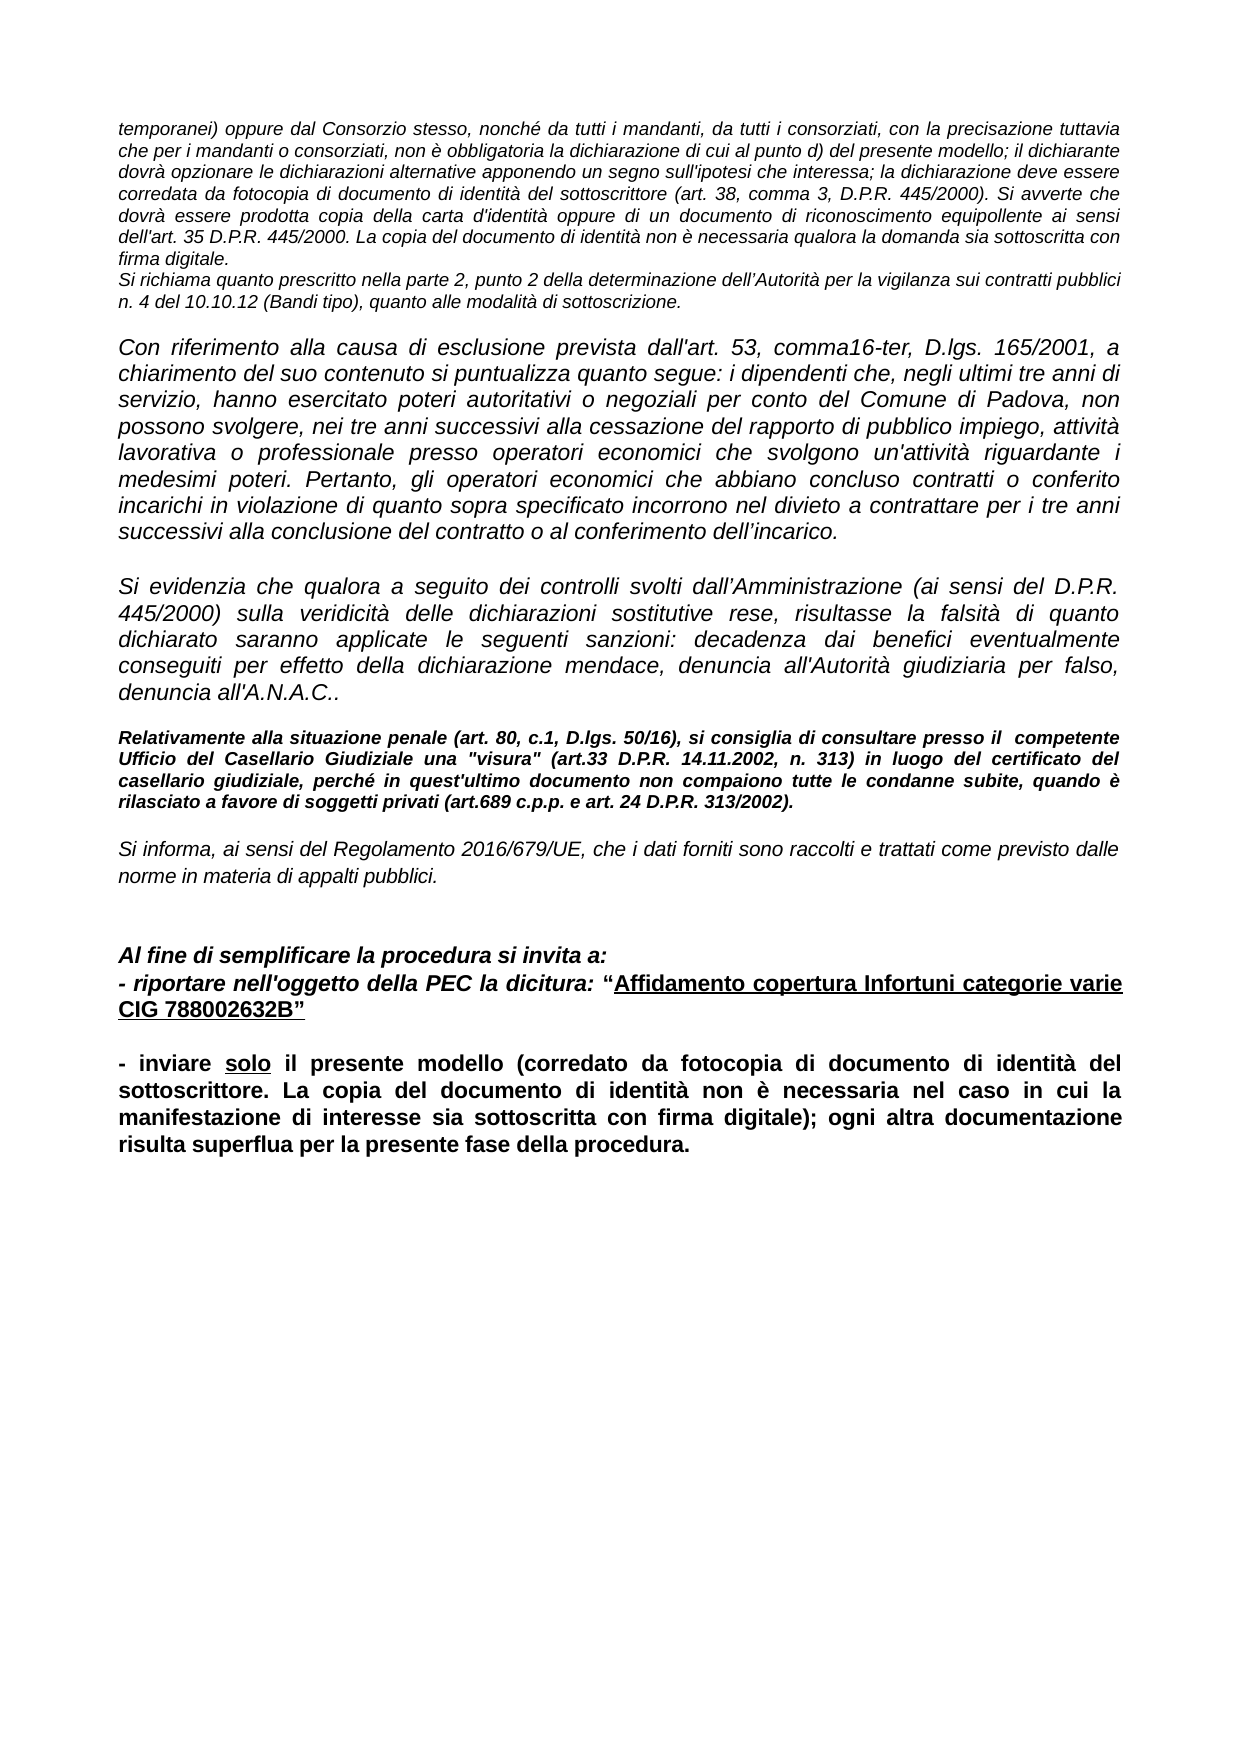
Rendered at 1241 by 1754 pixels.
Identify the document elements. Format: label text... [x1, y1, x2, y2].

text Si evidenzia che qualora a seguito dei controlli svolti dall’Amministrazione (ai sensi del D.P.R. 445/2000) sulla veridicità delle dichiarazioni sostitutive rese, risultasse la falsità di quanto dichiarato saranno applicate le seguenti sanzioni: decadenza dai benefici eventualmente conseguiti per effetto della dichiarazione mendace, denuncia all'Autorità giudiziaria per falso, denuncia all'A.N.A.C.. [118, 573, 1123, 705]
text - inviare solo il presente modello (corredato da fotocopia di documento di identità del sottoscrittore. La copia del documento di identità non è necessaria nel caso in cui la manifestazione di interesse sia sottoscritta con firma digitale); ogni altra documentazione risulta superflua per la presente fase della procedura. [118, 1050, 1123, 1158]
text Si informa, ai sensi del Regolamento 2016/679/UE, che i dati forniti sono raccolti e trattati come previsto dalle norme in materia di appalti pubblici. [118, 834, 1123, 888]
text Relativamente alla situazione penale (art. 80, c.1, D.lgs. 50/16), si consiglia di consultare presso il competente Ufficio del Casellario Giudiziale una "visura" (art.33 D.P.R. 14.11.2002, n. 313) in luogo del certificato del casellario giudiziale, perché in quest'ultimo documento non compaiono tutte le condanne subite, quando è rilasciato a favore di soggetti privati (art.689 c.p.p. e art. 24 D.P.R. 313/2002). [118, 727, 1123, 813]
text - riportare nell'oggetto della PEC la dicitura: “Affidamento copertura Infortuni categorie varie CIG 788002632B” [118, 969, 1123, 1023]
list temporanei) oppure dal Consorzio stesso, nonché da tutti i mandanti, da tutti i consorziati, con la precisazione tuttavia che per i mandanti o consorziati, non è obbligatoria la dichiarazione di cui al punto d) del presente modello; il dichiarante dovrà opzionare le dichiarazioni alternative apponendo un segno sull'ipotesi che interessa; la dichiarazione deve essere corredata da fotocopia di documento di identità del sottoscrittore (art. 38, comma 3, D.P.R. 445/2000). Si avverte che dovrà essere prodotta copia della carta d'identità oppure di un documento di riconoscimento equipollente ai sensi dell'art. 35 D.P.R. 445/2000. La copia del documento di identità non è necessaria qualora la domanda sia sottoscritta con firma digitale. [118, 118, 1123, 269]
text Con riferimento alla causa di esclusione prevista dall'art. 53, comma16-ter, D.lgs. 165/2001, a chiarimento del suo contenuto si puntualizza quanto segue: i dipendenti che, negli ultimi tre anni di servizio, hanno esercitato poteri autoritativi o negoziali per conto del Comune di Padova, non possono svolgere, nei tre anni successivi alla cessazione del rapporto di pubblico impiego, attività lavorativa o professionale presso operatori economici che svolgono un'attività riguardante i medesimi poteri. Pertanto, gli operatori economici che abbiano concluso contratti o conferito incarichi in violazione di quanto sopra specificato incorrono nel divieto a contrattare per i tre anni successivi alla conclusione del contratto o al conferimento dell’incarico. [118, 334, 1123, 544]
list Si richiama quanto prescritto nella parte 2, punto 2 della determinazione dell’Autorità per la vigilanza sui contratti pubblici n. 4 del 10.10.12 (Bandi tipo), quanto alle modalità di sottoscrizione. [118, 269, 1123, 312]
text Al fine di semplificare la procedura si invita a: [118, 942, 1123, 969]
